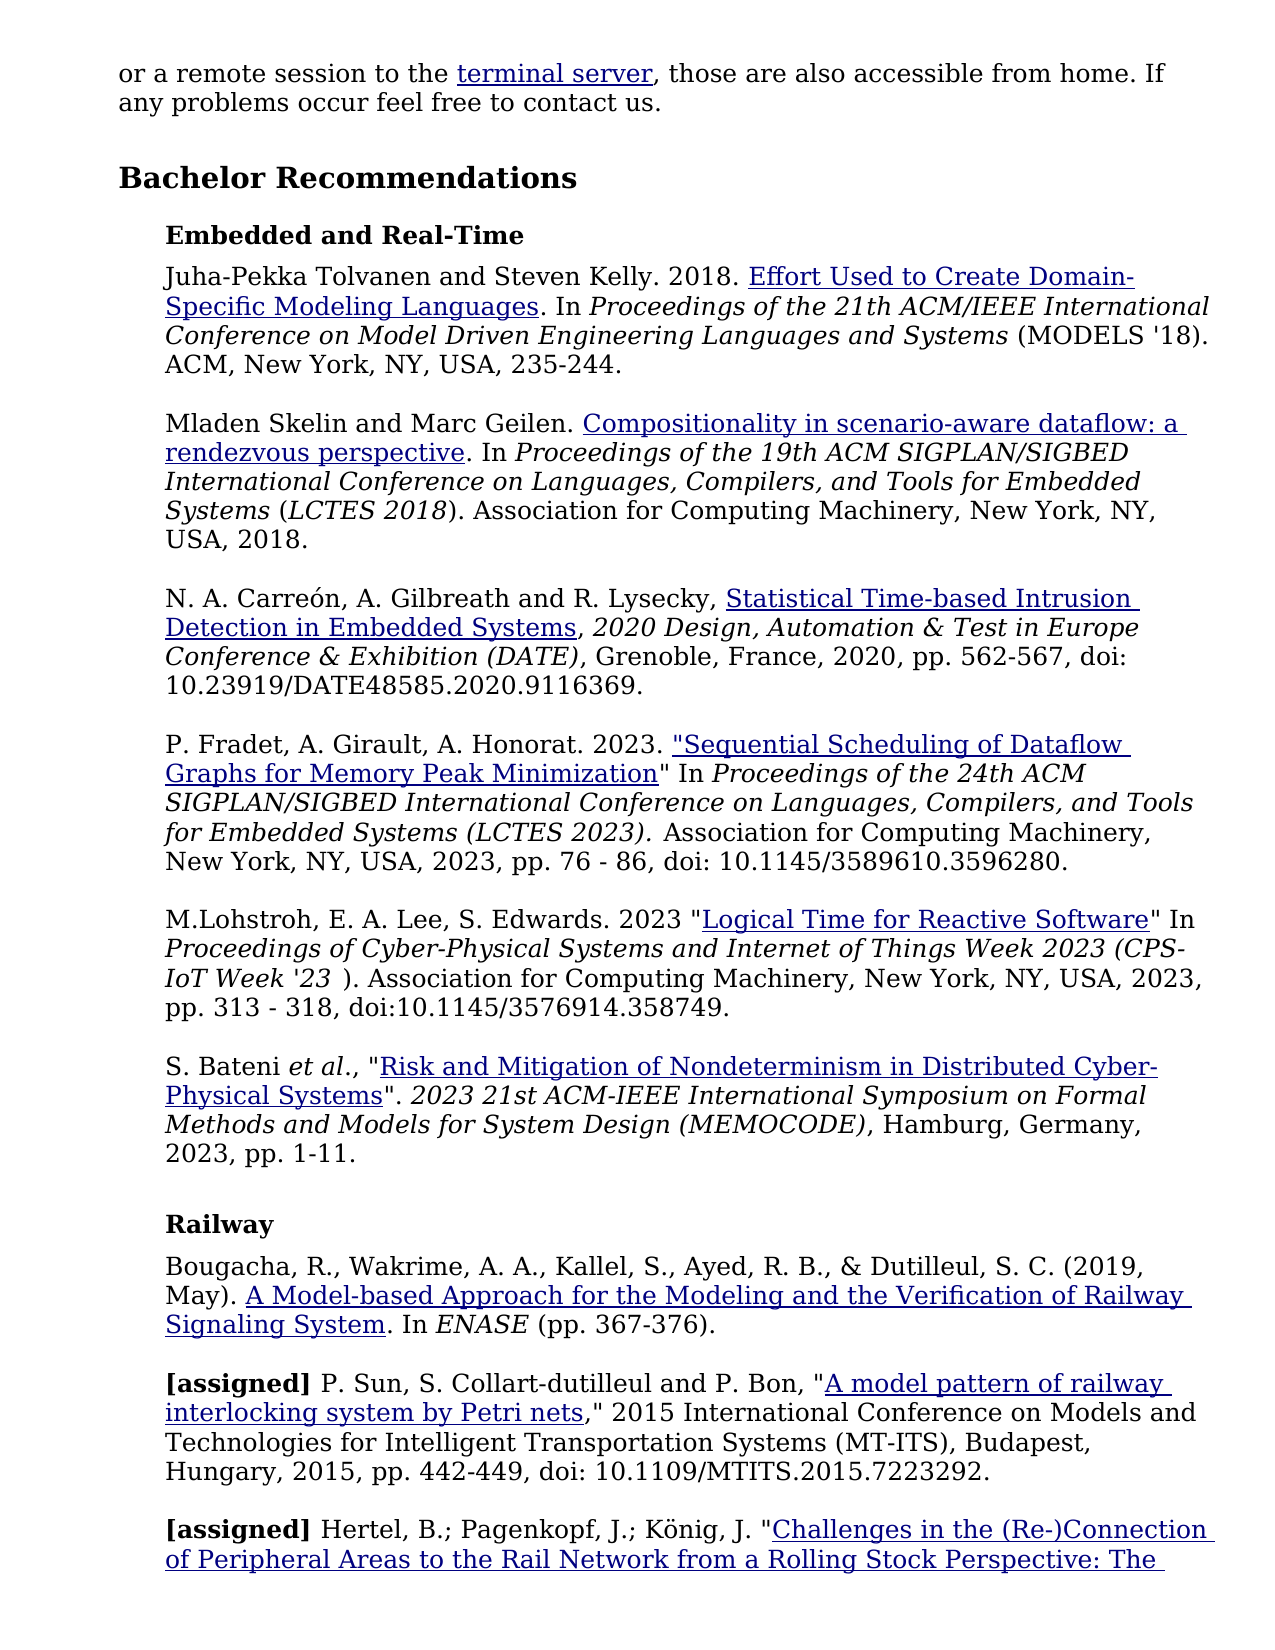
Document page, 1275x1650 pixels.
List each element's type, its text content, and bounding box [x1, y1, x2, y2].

text [assigned] P. Sun, S. Collart-dutilleul and P. Bon, "A model pattern of railway interlocking system by Petri nets," 2015 International Conference on Models and Technologies for Intelligent Transportation Systems (MT-ITS), Budapest, Hungary, 2015, pp. 442-449, doi: 10.1109/MTITS.2015.7223292. [165, 1369, 1216, 1486]
subtitle Railway [165, 1210, 1216, 1240]
subtitle Bachelor Recommendations [118, 161, 1216, 196]
text [assigned] Hertel, B.; Pagenkopf, J.; König, J. "Challenges in the (Re-)Connection of Peripheral Areas to the Rail Network from a Rolling Stock Perspective: The [165, 1516, 1216, 1574]
text Juha-Pekka Tolvanen and Steven Kelly. 2018. Effort Used to Create Domain-Specific Modeling Languages. In Proceedings of the 21th ACM/IEEE International Conference on Model Driven Engineering Languages and Systems (MODELS '18). ACM, New York, NY, USA, 235-244. [165, 263, 1216, 379]
text P. Fradet, A. Girault, A. Honorat. 2023. "Sequential Scheduling of Dataflow Graphs for Memory Peak Minimization" In Proceedings of the 24th ACM SIGPLAN/SIGBED International Conference on Languages, Compilers, and Tools for Embedded Systems (LCTES 2023). Association for Computing Machinery, New York, NY, USA, 2023, pp. 76 - 86, doi: 10.1145/3589610.3596280. [165, 730, 1216, 876]
text N. A. Carreón, A. Gilbreath and R. Lysecky, Statistical Time-based Intrusion Detection in Embedded Systems, 2020 Design, Automation & Test in Europe Conference & Exhibition (DATE), Grenoble, France, 2020, pp. 562-567, doi: 10.23919/DATE48585.2020.9116369. [165, 584, 1216, 701]
text or a remote session to the terminal server, those are also accessible from home. If any problems occur feel free to contact us. [118, 59, 1216, 117]
text Bougacha, R., Wakrime, A. A., Kallel, S., Ayed, R. B., & Dutilleul, S. C. (2019, May). A Model-based Approach for the Modeling and the Verification of Railway Signaling System. In ENASE (pp. 367-376). [165, 1252, 1216, 1340]
subtitle Embedded and Real-Time [165, 221, 1216, 250]
text S. Bateni et al., "Risk and Mitigation of Nondeterminism in Distributed Cyber-Physical Systems". 2023 21st ACM-IEEE International Symposium on Formal Methods and Models for System Design (MEMOCODE), Hamburg, Germany, 2023, pp. 1-11. [165, 1052, 1216, 1168]
text M.Lohstroh, E. A. Lee, S. Edwards. 2023 "Logical Time for Reactive Software" In Proceedings of Cyber-Physical Systems and Internet of Things Week 2023 (CPS-IoT Week '23 ). Association for Computing Machinery, New York, NY, USA, 2023, pp. 313 - 318, doi:10.1145/3576914.358749. [165, 906, 1216, 1022]
text Mladen Skelin and Marc Geilen. Compositionality in scenario-aware dataflow: a rendezvous perspective. In Proceedings of the 19th ACM SIGPLAN/SIGBED International Conference on Languages, Compilers, and Tools for Embedded Systems (LCTES 2018). Association for Computing Machinery, New York, NY, USA, 2018. [165, 409, 1216, 554]
